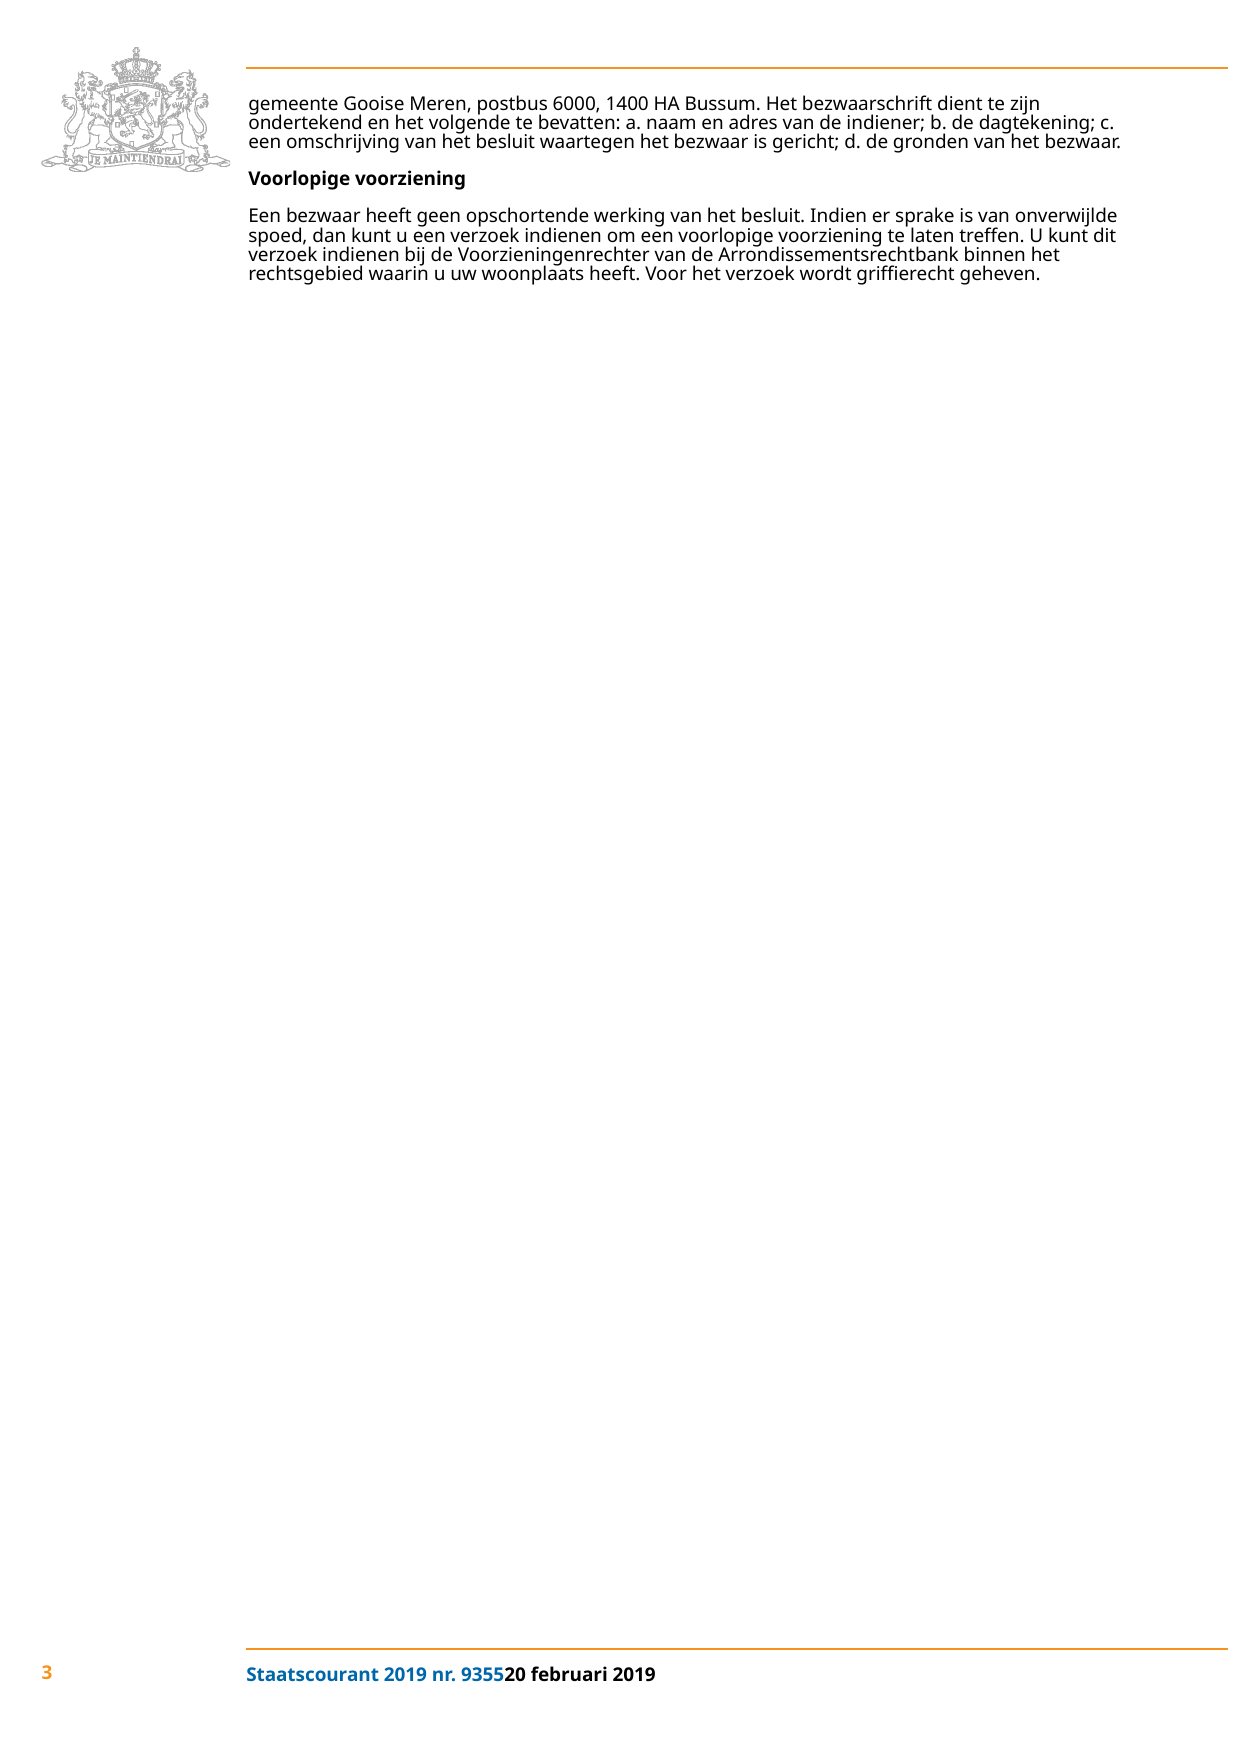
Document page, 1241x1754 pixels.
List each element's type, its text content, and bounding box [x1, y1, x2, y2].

picture [41, 47, 231, 172]
text Voorlopige voorziening [248, 170, 1152, 189]
text Een bezwaar heeft geen opschortende werking van het besluit. Indien er sprake is van onverwijlde spoed, dan kunt u een verzoek indienen om een voorlopige voorziening te laten treffen. U kunt dit verzoek indienen bij de Voorzieningenrechter van de Arrondissementsrechtbank binnen het rechtsgebied waarin u uw woonplaats heeft. Voor het verzoek wordt griffierecht geheven. [248, 207, 1152, 284]
text gemeente Gooise Meren, postbus 6000, 1400 HA Bussum. Het bezwaarschrift dient te zijn ondertekend en het volgende te bevatten: a. naam en adres van de indiener; b. de dagtekening; c. een omschrijving van het besluit waartegen het bezwaar is gericht; d. de gronden van het bezwaar. [248, 95, 1152, 153]
